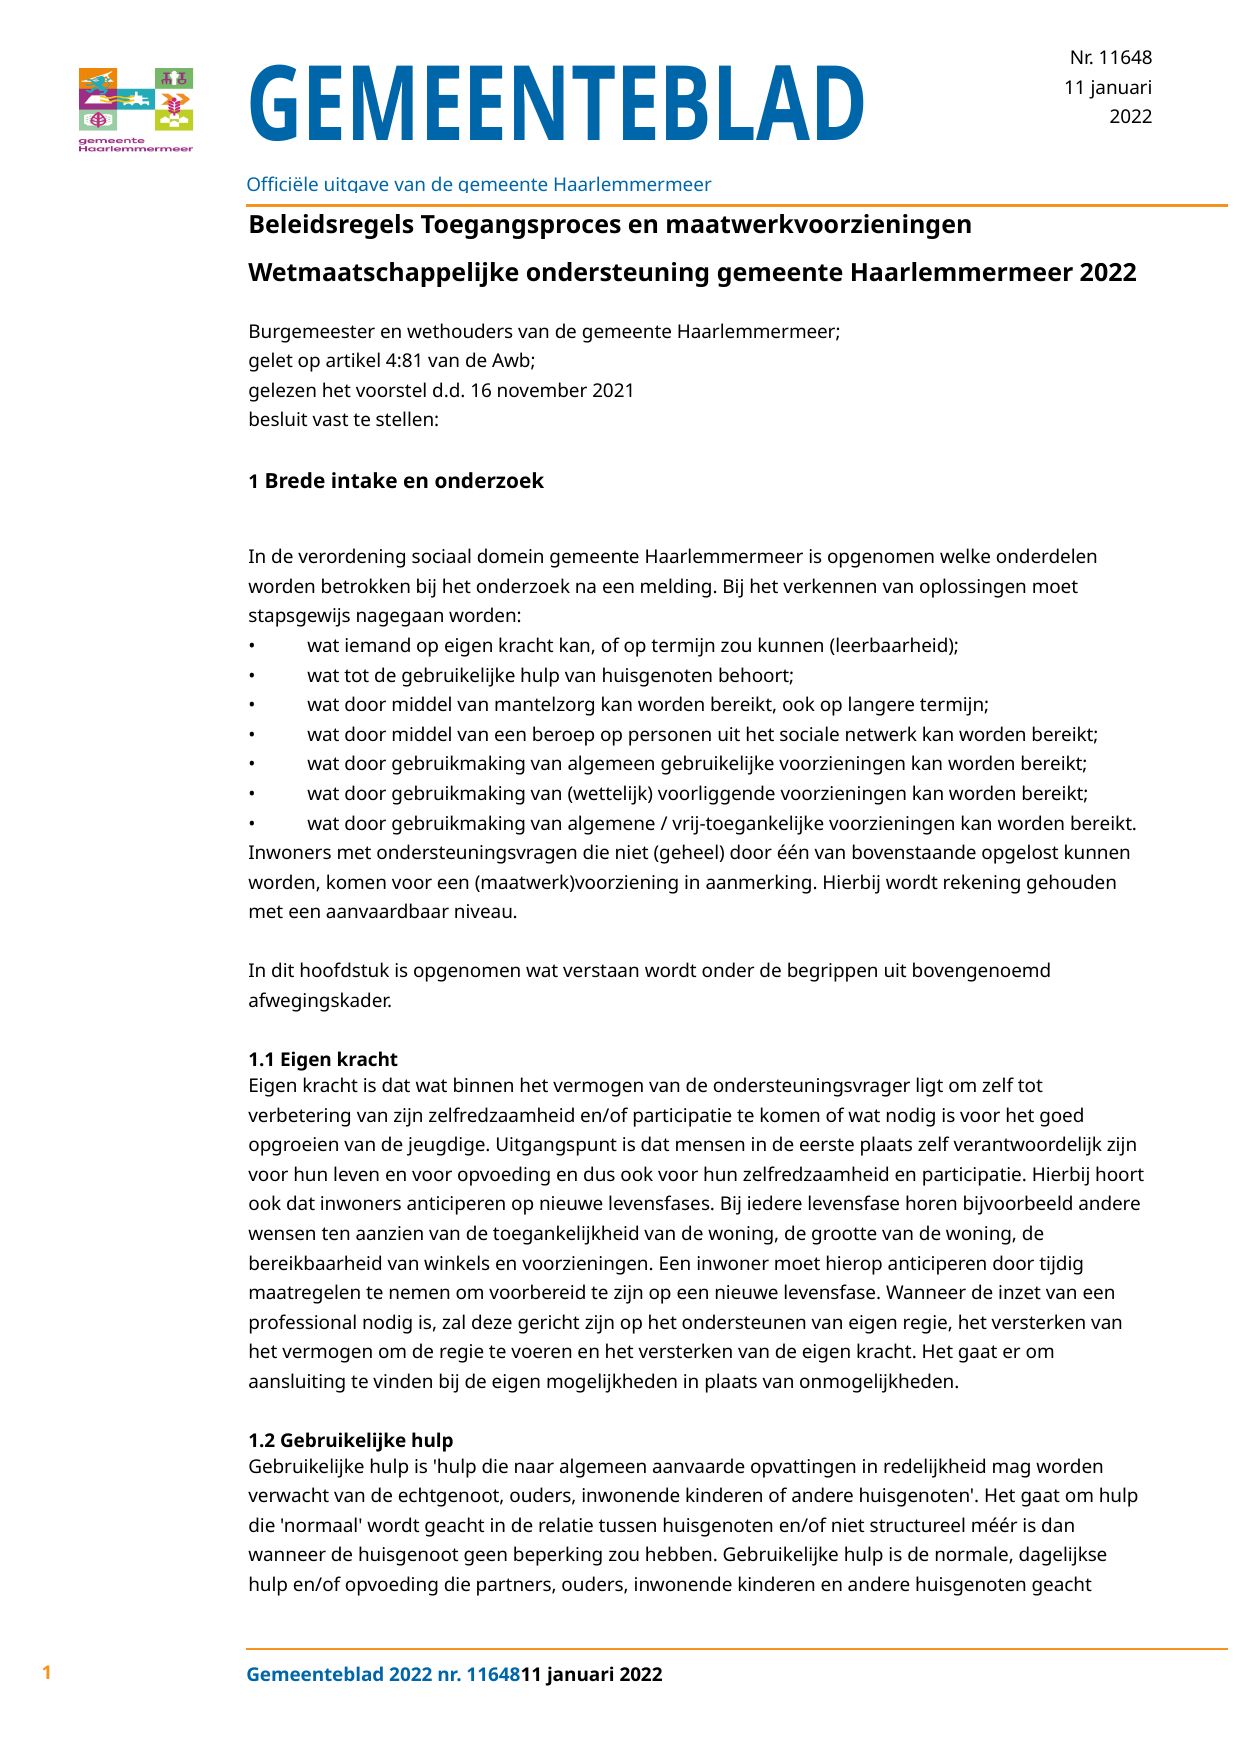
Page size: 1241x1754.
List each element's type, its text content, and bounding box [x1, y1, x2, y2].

text 1 Brede intake en onderzoek [248, 466, 1152, 494]
text 1.2 Gebruikelijke hulp [248, 1427, 1152, 1453]
list wat iemand op eigen kracht kan, of op termijn zou kunnen (leerbaarheid); [248, 632, 1152, 658]
text gelezen het voorstel d.d. 16 november 2021 [248, 377, 1152, 403]
text besluit vast te stellen: [248, 407, 1152, 432]
list wat door gebruikmaking van algemeen gebruikelijke voorzieningen kan worden bereikt; [248, 751, 1152, 776]
text Inwoners met ondersteuningsvragen die niet (geheel) door één van bovenstaande opgelost kunnen worden, komen voor een (maatwerk)voorziening in aanmerking. Hierbij wordt rekening gehouden met een aanvaardbaar niveau. [248, 839, 1152, 924]
text Eigen kracht is dat wat binnen het vermogen van de ondersteuningsvrager ligt om zelf tot verbetering van zijn zelfredzaamheid en/of participatie te komen of wat nodig is voor het goed opgroeien van de jeugdige. Uitgangspunt is dat mensen in de eerste plaats zelf verantwoordelijk zijn voor hun leven en voor opvoeding en dus ook voor hun zelfredzaamheid en participatie. Hierbij hoort ook dat inwoners anticiperen op nieuwe levensfases. Bij iedere levensfase horen bijvoorbeeld andere wensen ten aanzien van de toegankelijkheid van de woning, de grootte van de woning, de bereikbaarheid van winkels en voorzieningen. Een inwoner moet hierop anticiperen door tijdig maatregelen te nemen om voorbereid te zijn op een nieuwe levensfase. Wanneer de inzet van een professional nodig is, zal deze gericht zijn op het ondersteunen van eigen regie, het versterken van het vermogen om de regie te voeren en het versterken van de eigen kracht. Het gaat er om aansluiting te vinden bij de eigen mogelijkheden in plaats van onmogelijkheden. [248, 1072, 1152, 1394]
text gelet op artikel 4:81 van de Awb; [248, 347, 1152, 373]
list wat door gebruikmaking van (wettelijk) voorliggende voorzieningen kan worden bereikt; [248, 780, 1152, 806]
list wat door middel van een beroep op personen uit het sociale netwerk kan worden bereikt; [248, 721, 1152, 747]
text Beleidsregels Toegangsproces en maatwerkvoorzieningen Wetmaatschappelijke ondersteuning gemeente Haarlemmermeer 2022 [248, 207, 1152, 288]
list wat tot de gebruikelijke hulp van huisgenoten behoort; [248, 662, 1152, 688]
text In dit hoofdstuk is opgenomen wat verstaan wordt onder de begrippen uit bovengenoemd afwegingskader. [248, 958, 1152, 1013]
text Gebruikelijke hulp is 'hulp die naar algemeen aanvaarde opvattingen in redelijkheid mag worden verwacht van de echtgenoot, ouders, inwonende kinderen of andere huisgenoten'. Het gaat om hulp die 'normaal' wordt geacht in de relatie tussen huisgenoten en/of niet structureel méér is dan wanneer de huisgenoot geen beperking zou hebben. Gebruikelijke hulp is de normale, dagelijkse hulp en/of opvoeding die partners, ouders, inwonende kinderen en andere huisgenoten geacht [248, 1453, 1152, 1597]
text 1.1 Eigen kracht [248, 1046, 1152, 1072]
picture [41, 47, 231, 172]
list wat door gebruikmaking van algemene / vrij-toegankelijke voorzieningen kan worden bereikt. [248, 810, 1152, 836]
text Burgemeester en wethouders van de gemeente Haarlemmermeer; [248, 318, 1152, 344]
list wat door middel van mantelzorg kan worden bereikt, ook op langere termijn; [248, 691, 1152, 717]
text In de verordening sociaal domein gemeente Haarlemmermeer is opgenomen welke onderdelen worden betrokken bij het onderzoek na een melding. Bij het verkennen van oplossingen moet stapsgewijs nagegaan worden: [248, 543, 1152, 628]
